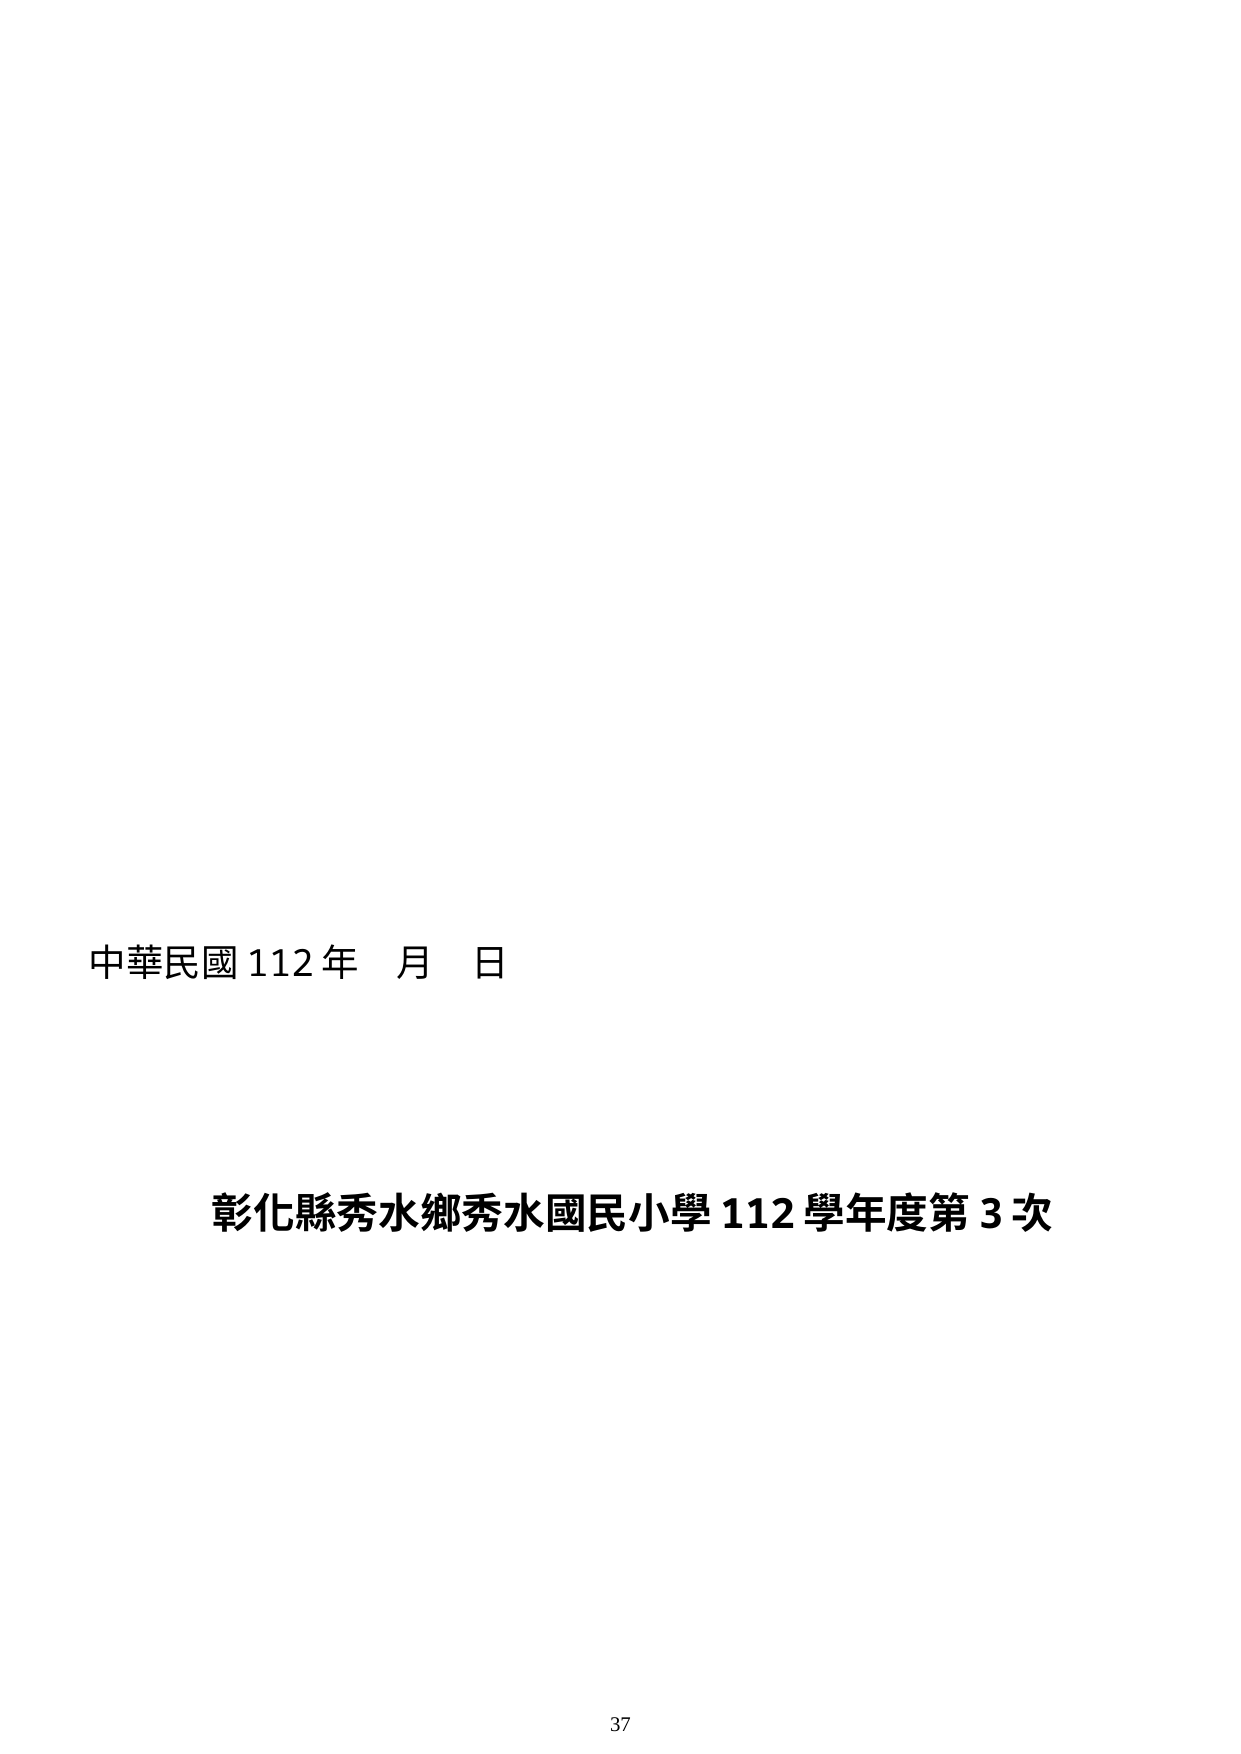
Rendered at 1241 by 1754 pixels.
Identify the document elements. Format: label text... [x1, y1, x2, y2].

text 彰化縣秀水鄉秀水國民小學112學年度第3次 [89, 1168, 1176, 1231]
text 中華民國112年 月 日 [89, 918, 1152, 981]
